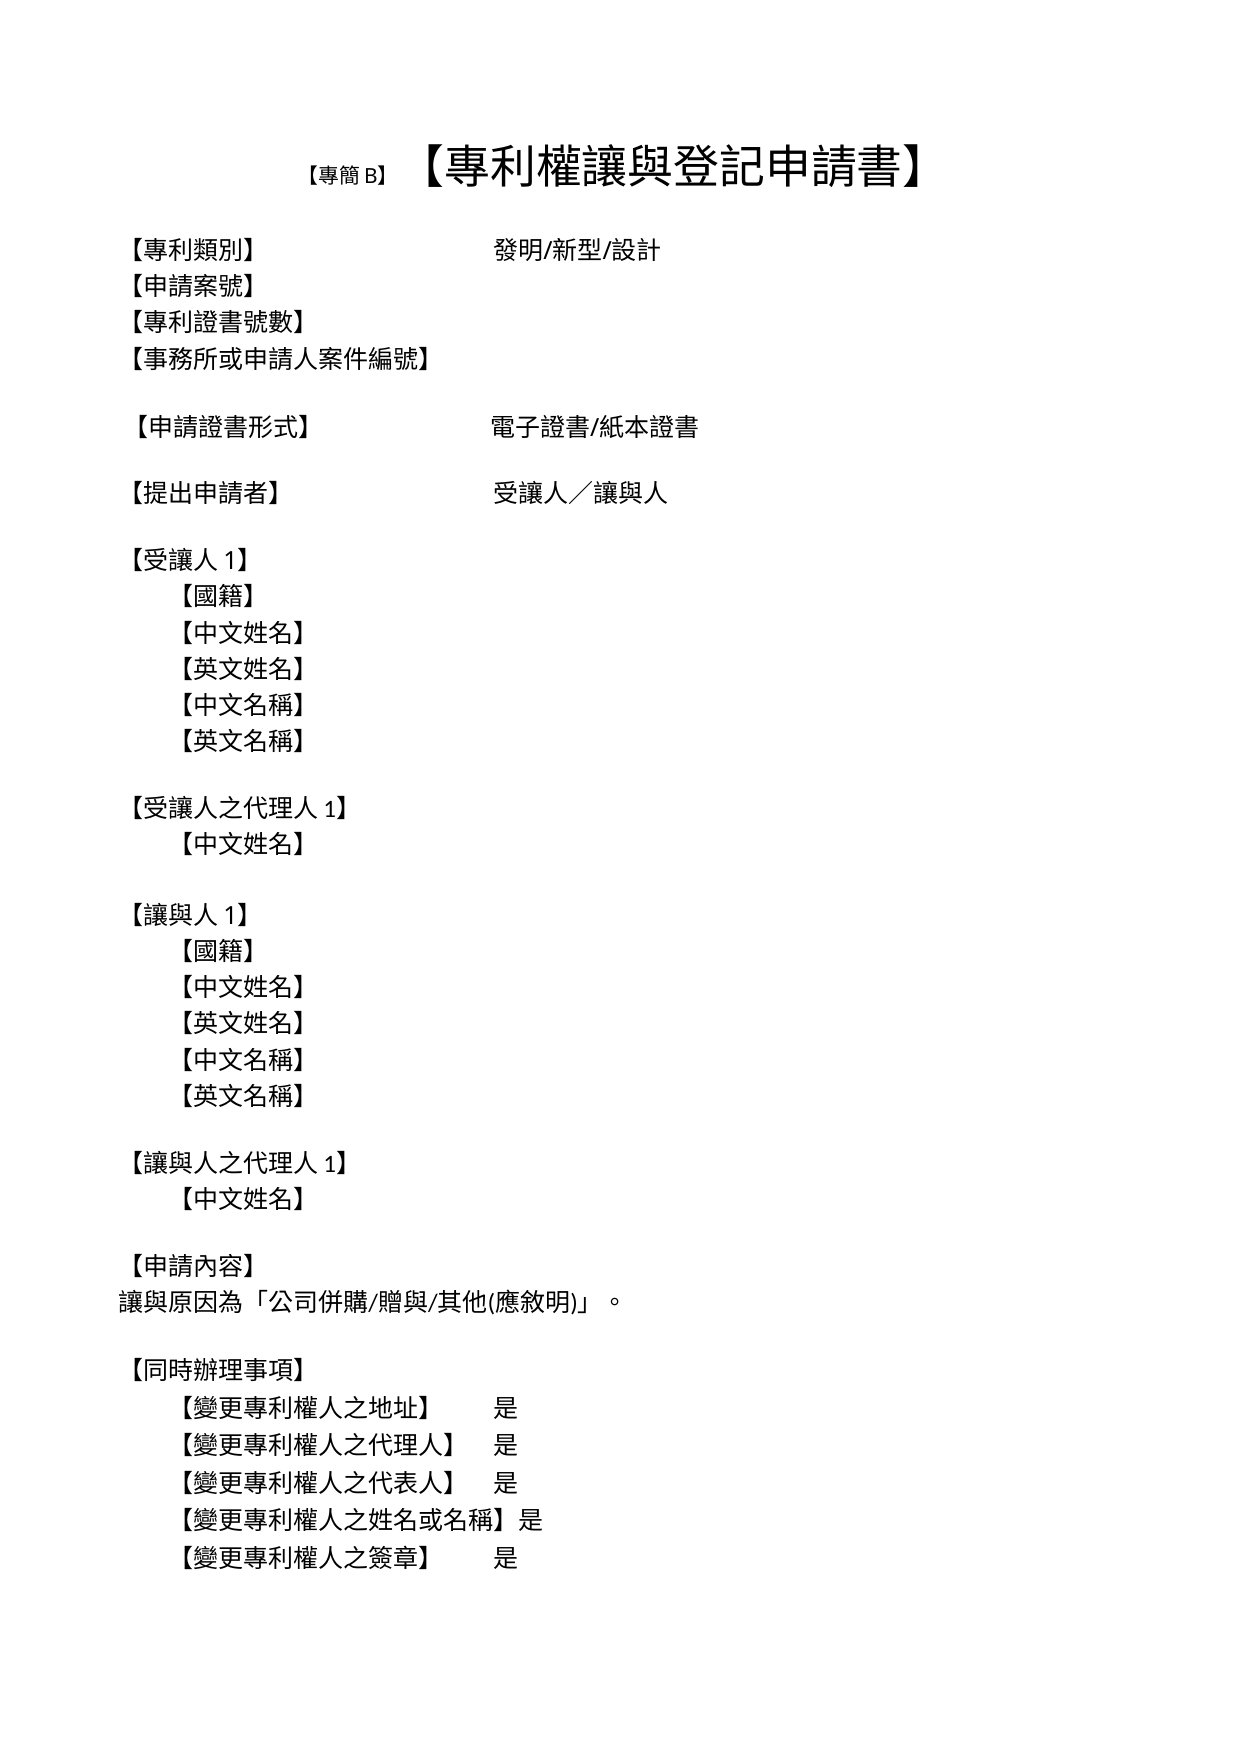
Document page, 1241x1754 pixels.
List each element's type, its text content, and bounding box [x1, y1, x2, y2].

text 【中文名稱】 [118, 1040, 1122, 1076]
text 【中文姓名】 [118, 968, 1122, 1004]
text 【變更專利權人之代理人】 是 [118, 1424, 1122, 1462]
text 【受讓人之代理人1】 [118, 789, 1122, 825]
text 【中文姓名】 [118, 825, 1122, 861]
text 【申請案號】 [118, 267, 1122, 303]
text 【申請證書形式】 電子證書/紙本證書 [118, 406, 1122, 443]
text 【英文姓名】 [118, 1004, 1122, 1040]
text 【中文姓名】 [118, 1179, 1122, 1216]
text 【專利類別】 發明/新型/設計 [118, 230, 1122, 267]
text 【中文名稱】 [118, 686, 1122, 722]
text 【讓與人之代理人1】 [118, 1143, 1122, 1179]
text 【同時辦理事項】 [118, 1349, 1122, 1387]
text 【專利證書號數】 [118, 303, 1122, 339]
text 【受讓人1】 [118, 541, 1122, 577]
text 【國籍】 [118, 931, 1122, 968]
text 【事務所或申請人案件編號】 [118, 339, 1122, 375]
text 【變更專利權人之簽章】 是 [118, 1537, 1122, 1574]
text 讓與原因為「公司併購/贈與/其他(應敘明)」。 [118, 1282, 1122, 1319]
text 【國籍】 [118, 577, 1122, 613]
text 【中文姓名】 [118, 613, 1122, 649]
text 【英文名稱】 [118, 722, 1122, 758]
text 【提出申請者】 受讓人／讓與人 [118, 474, 1122, 510]
text 【變更專利權人之代表人】 是 [118, 1462, 1122, 1499]
text 【讓與人1】 [118, 895, 1122, 931]
text 【變更專利權人之姓名或名稱】是 [118, 1499, 1122, 1537]
text 【專簡B】【專利權讓與登記申請書】 [118, 130, 1122, 196]
text 【英文名稱】 [118, 1076, 1122, 1113]
text 【申請內容】 [118, 1246, 1122, 1282]
text 【英文姓名】 [118, 649, 1122, 686]
text 【變更專利權人之地址】 是 [118, 1387, 1122, 1424]
